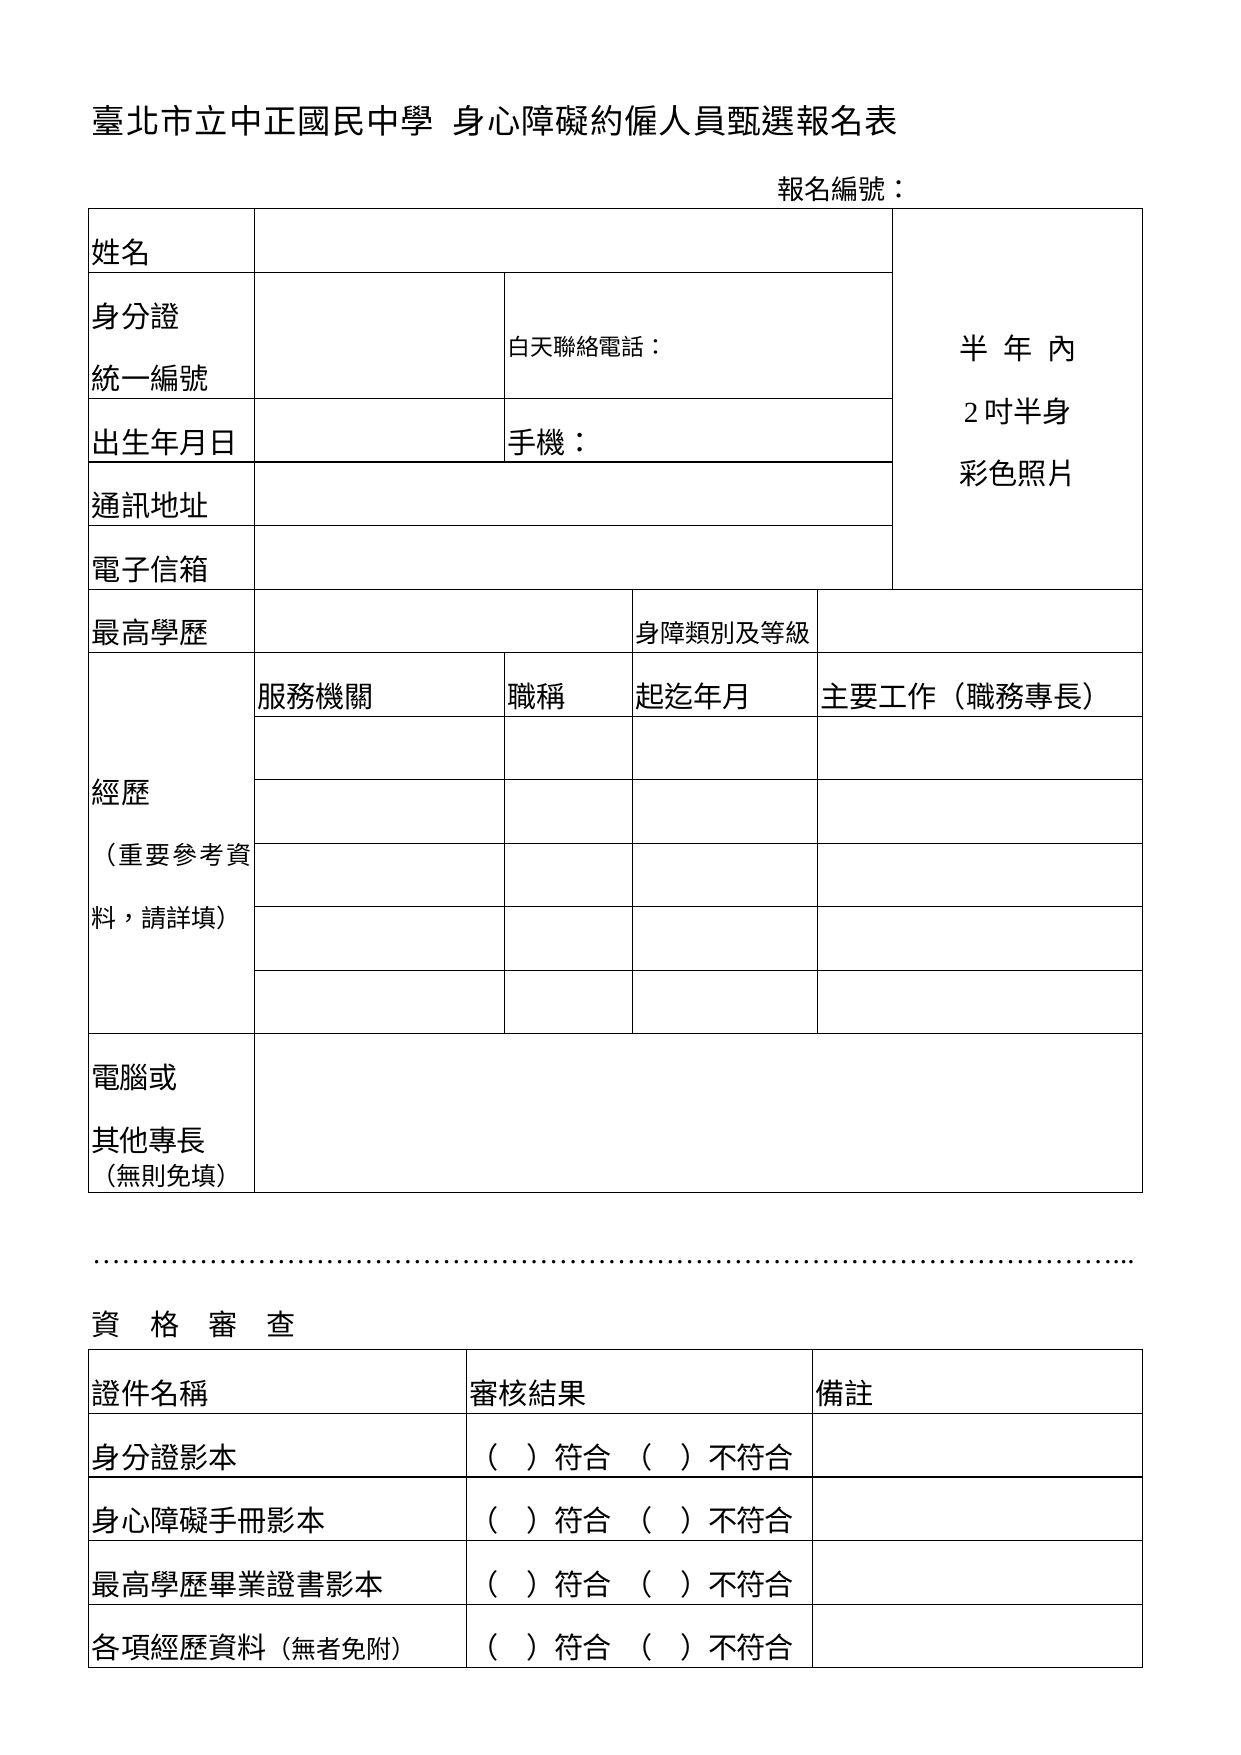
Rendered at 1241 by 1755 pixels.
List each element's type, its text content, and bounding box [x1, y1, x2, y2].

table_cell 起迄年月 [633, 653, 817, 716]
table_cell [255, 971, 504, 1033]
table_cell [505, 780, 632, 843]
table_cell [818, 844, 1142, 906]
table_cell 最高學歷 [89, 590, 254, 652]
table_cell [813, 1605, 1142, 1667]
table_cell 證件名稱 [89, 1350, 466, 1413]
table_cell ……………………………………………………………………………………………... 資 格 審 查 [89, 1193, 1143, 1349]
table_cell [255, 526, 892, 588]
table_cell [255, 590, 632, 652]
table_cell 身心障礙手冊影本 [89, 1478, 466, 1540]
table_cell [818, 590, 1142, 652]
table_cell 電腦或 其他專長 （無則免填） [89, 1034, 254, 1192]
table_cell [255, 399, 504, 461]
table_cell [255, 463, 892, 525]
table_cell [818, 780, 1142, 843]
table_cell （ ）符合 （ ）不符合 [467, 1478, 812, 1540]
table_cell [818, 907, 1142, 970]
table_cell 半 年 內 2吋半身 彩色照片 [893, 209, 1142, 588]
table_cell （ ）符合 （ ）不符合 [467, 1541, 812, 1603]
table_cell [505, 844, 632, 906]
table_cell 審核結果 [467, 1350, 812, 1413]
table_cell [818, 971, 1142, 1033]
table_cell 各項經歷資料（無者免附） [89, 1605, 466, 1667]
table_cell 身分證影本 [89, 1414, 466, 1476]
table_cell [633, 717, 817, 779]
table_cell [255, 1034, 1142, 1192]
table_cell 主要工作（職務專長） [818, 653, 1142, 716]
table_cell [255, 209, 892, 272]
table_cell 姓名 [89, 209, 254, 272]
table_cell [505, 971, 632, 1033]
table_cell [813, 1541, 1142, 1603]
table_cell [633, 971, 817, 1033]
table_cell [255, 780, 504, 843]
table_cell [255, 907, 504, 970]
table_cell [255, 844, 504, 906]
table_cell 服務機關 [255, 653, 504, 716]
table_cell 手機： [505, 399, 892, 461]
table_cell [633, 907, 817, 970]
table_cell 出生年月日 [89, 399, 254, 461]
table_cell 職稱 [505, 653, 632, 716]
table_cell （ ）符合 （ ）不符合 [467, 1414, 812, 1476]
table_cell [505, 907, 632, 970]
table_cell [633, 844, 817, 906]
table_cell 備註 [813, 1350, 1142, 1413]
table_cell [255, 717, 504, 779]
table_cell [633, 780, 817, 843]
table_cell 身分證 統一編號 [89, 273, 254, 398]
table_cell 白天聯絡電話： [505, 273, 892, 398]
table_cell 身障類別及等級 [633, 590, 817, 652]
table_cell [818, 717, 1142, 779]
table_cell [813, 1478, 1142, 1540]
table_cell 通訊地址 [89, 463, 254, 525]
table_cell [255, 273, 504, 398]
table_cell [505, 717, 632, 779]
table_cell 經歷 （重要參考資料，請詳填） [89, 653, 254, 1033]
table_cell （ ）符合 （ ）不符合 [467, 1605, 812, 1667]
table_cell [813, 1414, 1142, 1476]
table_cell 最高學歷畢業證書影本 [89, 1541, 466, 1603]
table_cell 電子信箱 [89, 526, 254, 588]
table_header 臺北市立中正國民中學 身心障礙約僱人員甄選報名表 報名編號： [89, 65, 1143, 208]
